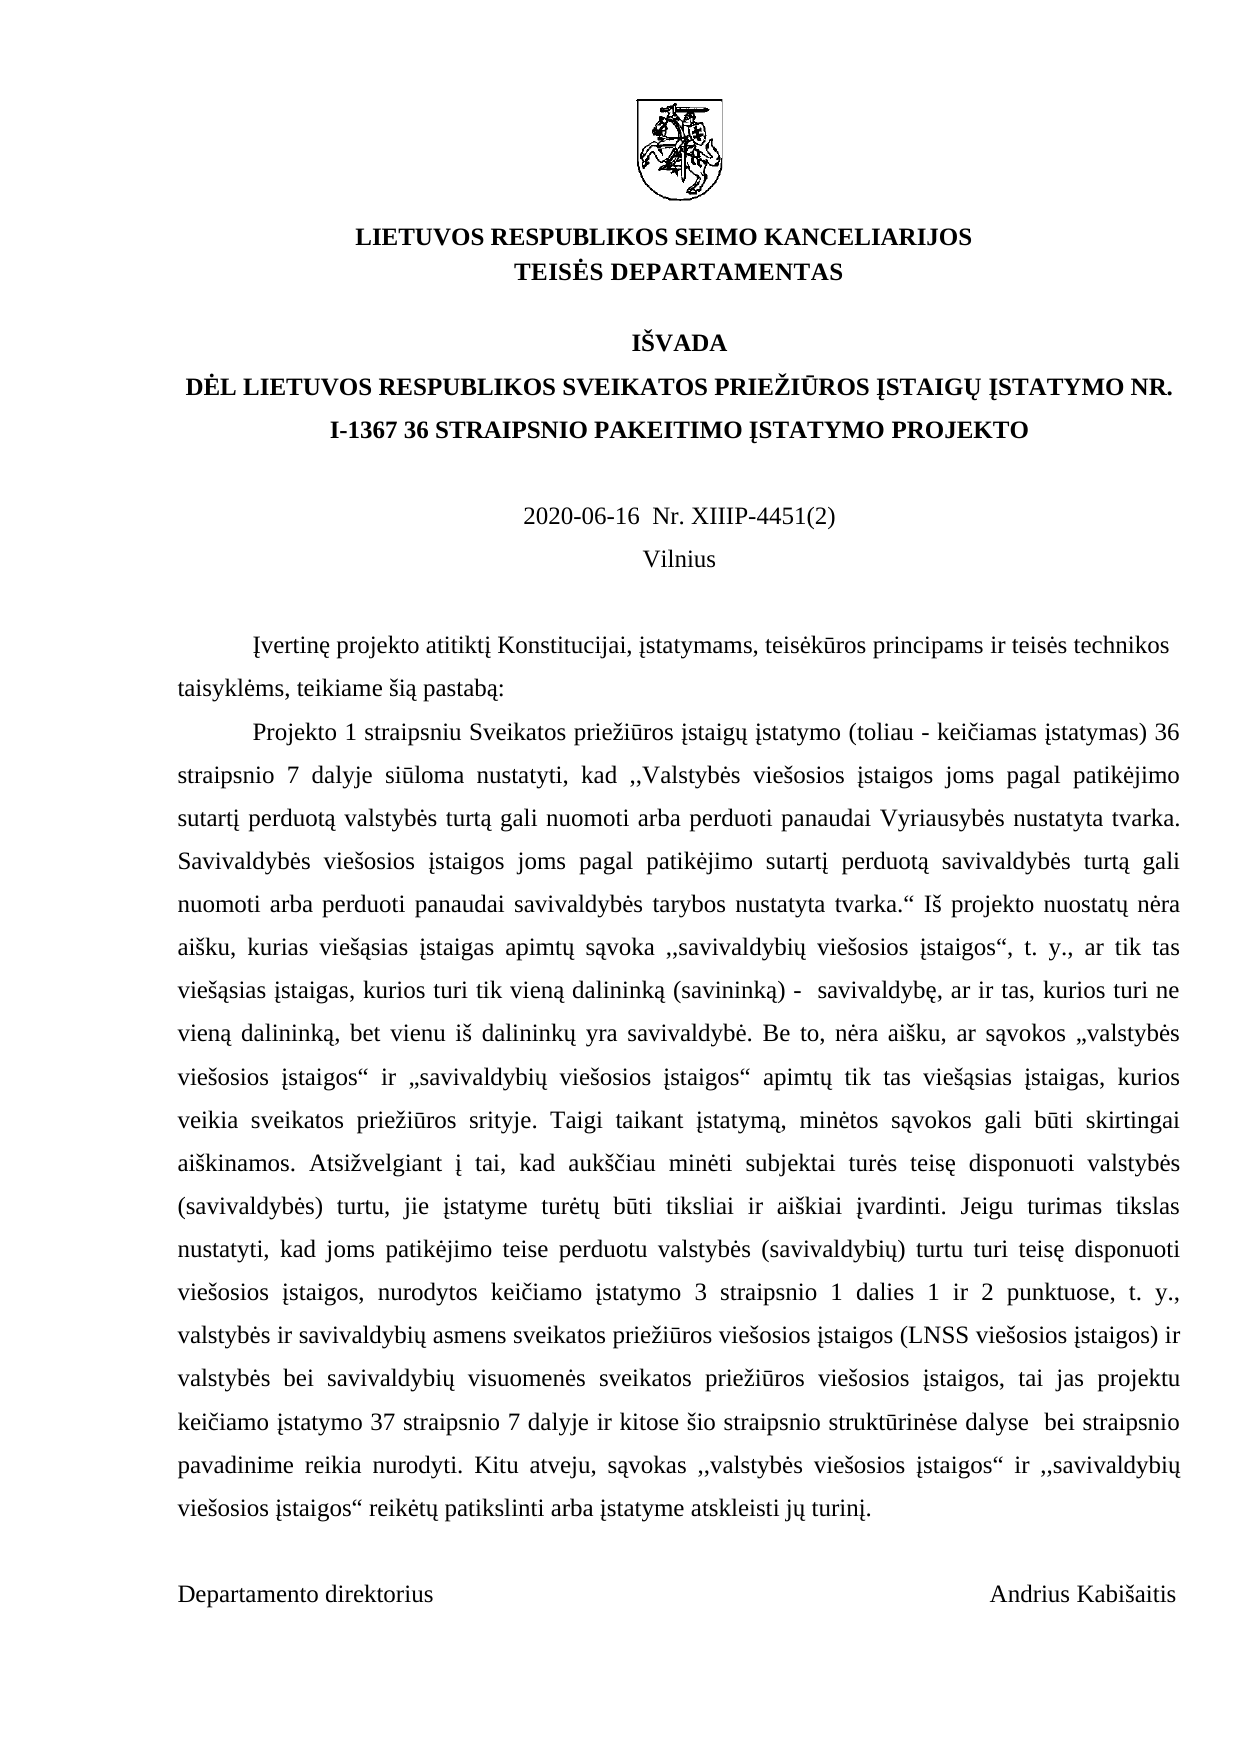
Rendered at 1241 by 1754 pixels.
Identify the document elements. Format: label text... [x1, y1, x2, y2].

text DĖL LIETUVOS RESPUBLIKOS SVEIKATOS PRIEŽIŪROS ĮSTAIGŲ ĮSTATYMO NR. I-1367 36 STRAIPSNIO pakeitimo ĮSTATYMO PROJEKTO [177, 372, 1181, 443]
text Departamento direktorius Andrius Kabišaitis [177, 1579, 1181, 1608]
text 2020-06-16 Nr. XIIIP-4451(2) [177, 501, 1181, 530]
text LIETUVOS RESPUBLIKOS SEIMO KANCELIARIJOS [177, 222, 1151, 250]
text TEISĖS DEPARTAMENTAS [177, 257, 1180, 285]
text Vilnius [177, 544, 1181, 573]
text Projekto 1 straipsniu Sveikatos priežiūros įstaigų įstatymo (toliau - keičiamas įstatymas) 36 straipsnio 7 dalyje siūloma nustatyti, kad ,,Valstybės viešosios įstaigos joms pagal patikėjimo sutartį perduotą valstybės turtą gali nuomoti arba perduoti panaudai Vyriausybės nustatyta tvarka. Savivaldybės viešosios įstaigos joms pagal patikėjimo sutartį perduotą savivaldybės turtą gali nuomoti arba perduoti panaudai savivaldybės tarybos nustatyta tvarka.“ Iš projekto nuostatų nėra aišku, kurias viešąsias įstaigas apimtų sąvoka ,,savivaldybių viešosios įstaigos“, t. y., ar tik tas viešąsias įstaigas, kurios turi tik vieną dalininką (savininką) - savivaldybę, ar ir tas, kurios turi ne vieną dalininką, bet vienu iš dalininkų yra savivaldybė. Be to, nėra aišku, ar sąvokos „valstybės viešosios įstaigos“ ir „savivaldybių viešosios įstaigos“ apimtų tik tas viešąsias įstaigas, kurios veikia sveikatos priežiūros srityje. Taigi taikant įstatymą, minėtos sąvokos gali būti skirtingai aiškinamos. Atsižvelgiant į tai, kad aukščiau minėti subjektai turės teisę disponuoti valstybės (savivaldybės) turtu, jie įstatyme turėtų būti tiksliai ir aiškiai įvardinti. Jeigu turimas tikslas nustatyti, kad joms patikėjimo teise perduotu valstybės (savivaldybių) turtu turi teisę disponuoti viešosios įstaigos, nurodytos keičiamo įstatymo 3 straipsnio 1 dalies 1 ir 2 punktuose, t. y., valstybės ir savivaldybių asmens sveikatos priežiūros viešosios įstaigos (LNSS viešosios įstaigos) ir valstybės bei savivaldybių visuomenės sveikatos priežiūros viešosios įstaigos, tai jas projektu keičiamo įstatymo 37 straipsnio 7 dalyje ir kitose šio straipsnio struktūrinėse dalyse bei straipsnio pavadinime reikia nurodyti. Kitu atveju, sąvokas ,,valstybės viešosios įstaigos“ ir ,,savivaldybių viešosios įstaigos“ reikėtų patikslinti arba įstatyme atskleisti jų turinį. [177, 717, 1181, 1522]
text IŠVADA [177, 328, 1181, 357]
text Įvertinę projekto atitiktį Konstitucijai, įstatymams, teisėkūros principams ir teisės technikos taisyklėms, teikiame šią pastabą: [177, 630, 1181, 702]
